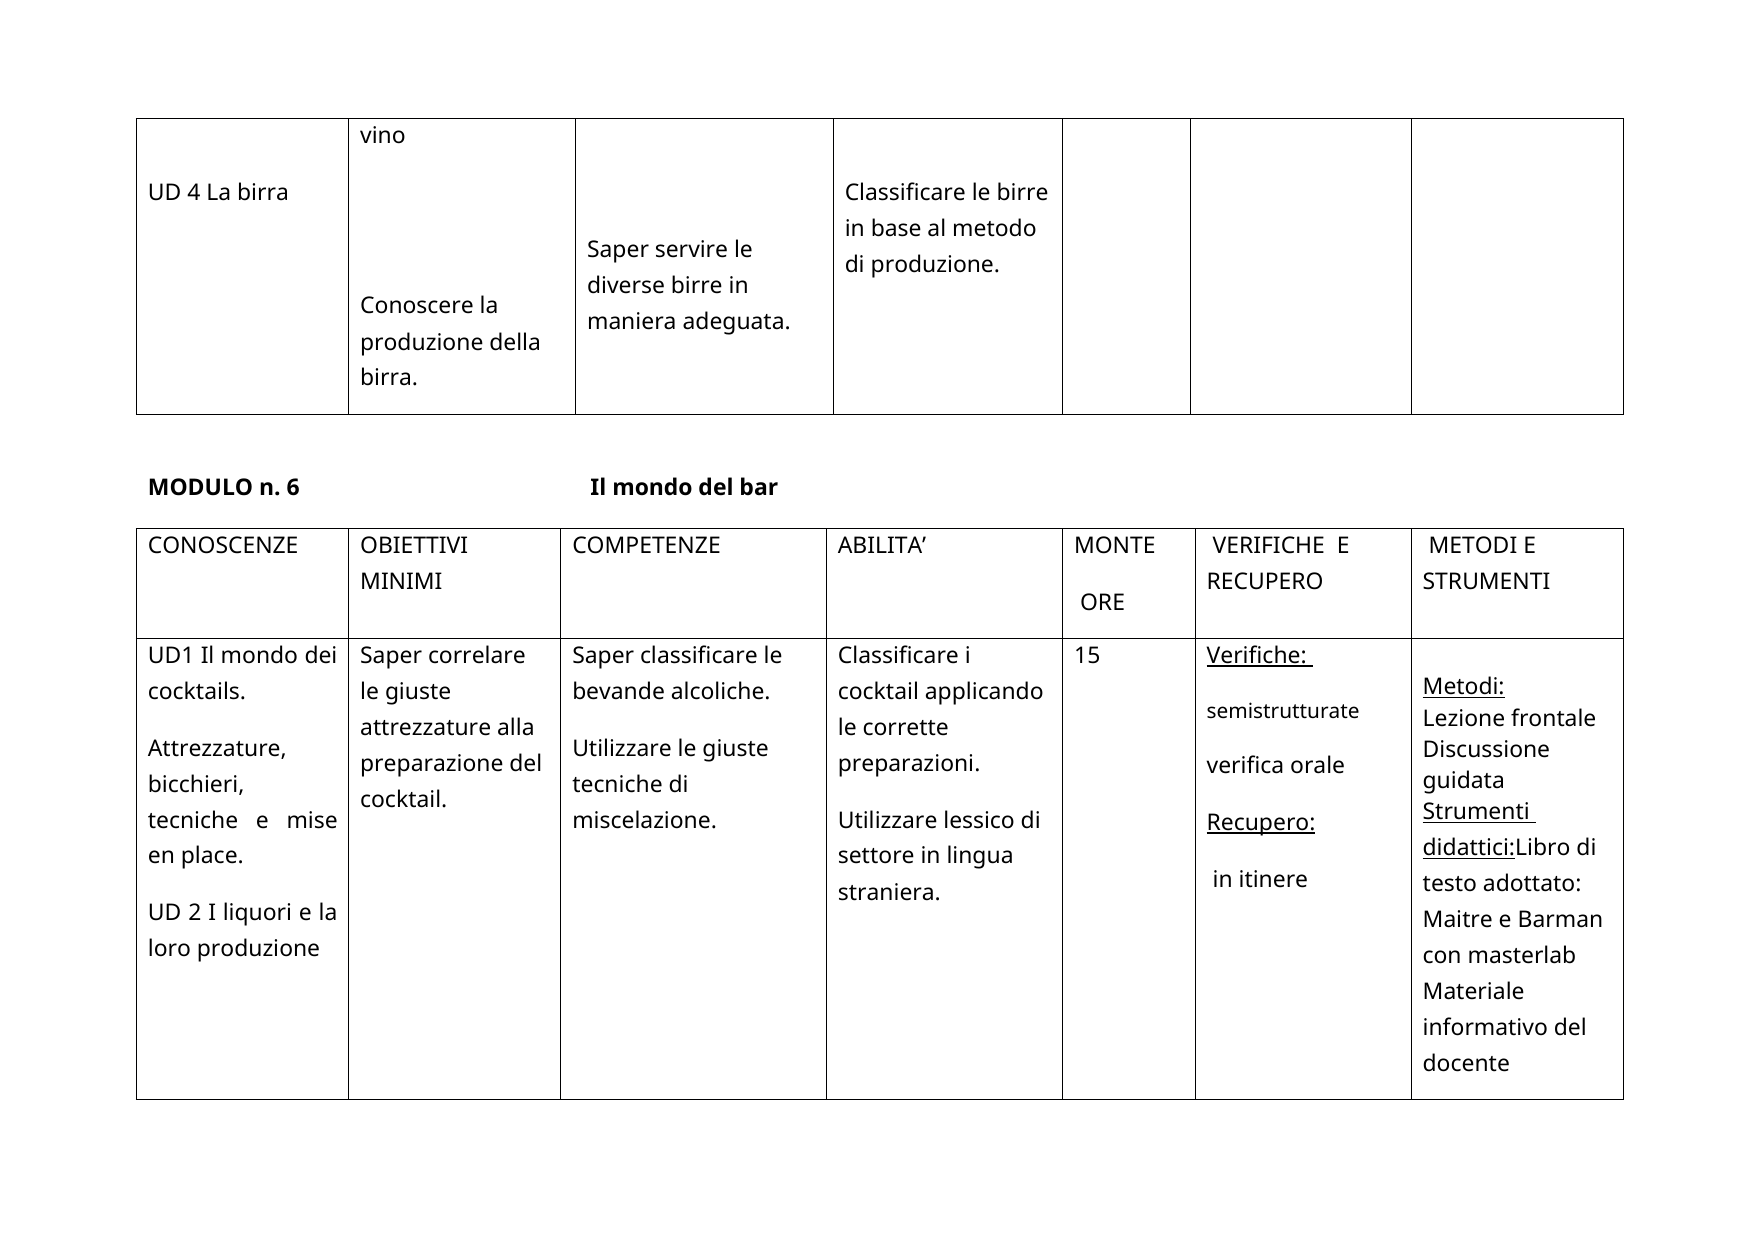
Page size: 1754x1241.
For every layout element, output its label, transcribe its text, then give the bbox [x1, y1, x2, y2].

table_cell Classificare le birre in base al metodo di produzione. [834, 119, 1062, 413]
table_cell UD1 Il mondo dei cocktails. Attrezzature, bicchieri, tecniche e mise en place. UD 2 I liquori e la loro produzione [137, 639, 348, 1099]
table_header CONOSCENZE [137, 529, 348, 638]
table_cell Verifiche: semistrutturate verifica orale Recupero: in itinere [1196, 639, 1411, 1099]
table_cell Saper servire le diverse birre in maniera adeguata. [576, 119, 833, 413]
table_cell Metodi: Lezione frontale Discussione guidata Strumenti didattici:Libro di testo adottato: Maitre e Barman con masterlab Materiale informativo del docente [1412, 639, 1623, 1099]
table_header ABILITA’ [827, 529, 1062, 638]
table_cell [1191, 119, 1411, 413]
table_cell 15 [1063, 639, 1195, 1099]
table_cell Saper classificare le bevande alcoliche. Utilizzare le giuste tecniche di miscelazione. [561, 639, 826, 1099]
text MODULO n. 6 Il mondo del bar [148, 471, 1636, 502]
table_header METODI E STRUMENTI [1412, 529, 1623, 638]
table_cell vino Conoscere la produzione della birra. [349, 119, 575, 413]
table_cell UD 4 La birra [137, 119, 348, 413]
table_cell Classificare i cocktail applicando le corrette preparazioni. Utilizzare lessico di settore in lingua straniera. [827, 639, 1062, 1099]
table_cell [1063, 119, 1190, 413]
table_header VERIFICHE E RECUPERO [1196, 529, 1411, 638]
table_header MONTE ORE [1063, 529, 1195, 638]
table_cell Saper correlare le giuste attrezzature alla preparazione del cocktail. [349, 639, 560, 1099]
table_header COMPETENZE [561, 529, 826, 638]
table_header OBIETTIVI MINIMI [349, 529, 560, 638]
table_cell [1412, 119, 1623, 413]
